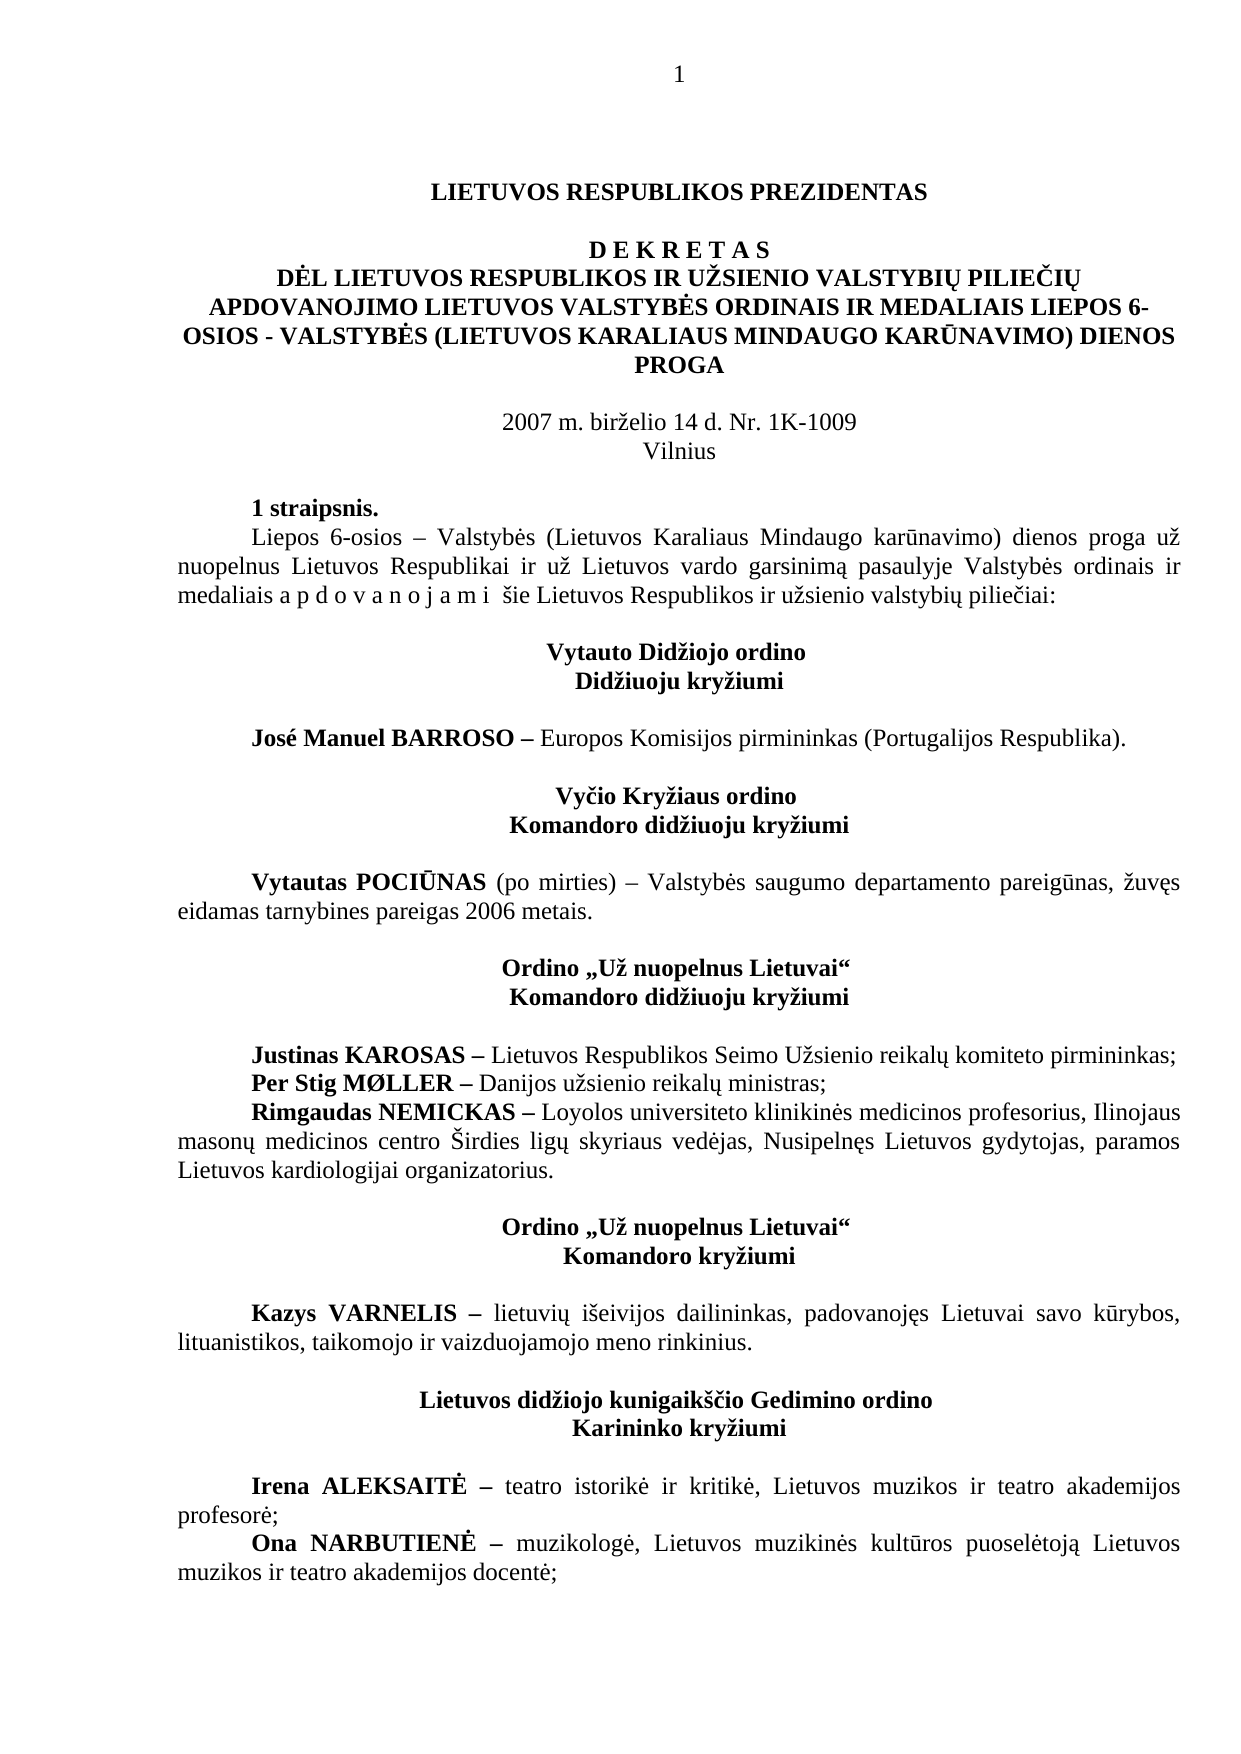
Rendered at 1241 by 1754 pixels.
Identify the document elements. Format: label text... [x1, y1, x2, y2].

text Irena ALEKSAITĖ – teatro istorikė ir kritikė, Lietuvos muzikos ir teatro akademijos profesorė; [177, 1471, 1181, 1528]
text Ordino „Už nuopelnus Lietuvai“ [177, 1212, 1181, 1241]
text Vytautas POCIŪNAS (po mirties) – Valstybės saugumo departamento pareigūnas, žuvęs eidamas tarnybines pareigas 2006 metais. [177, 867, 1181, 925]
text DĖL LIETUVOS RESPUBLIKOS IR UŽSIENIO VALSTYBIŲ PILIEČIŲ APDOVANOJIMO LIETUVOS VALSTYBĖS ORDINAIS IR MEDALIAIS LIEPOS 6-OSIOS - VALSTYBĖS (LIETUVOS KARALIAUS MINDAUGO KARŪNAVIMO) DIENOS PROGA [177, 263, 1181, 378]
text Komandoro didžiuoju kryžiumi [177, 982, 1181, 1011]
text Ona NARBUTIENĖ – muzikologė, Lietuvos muzikinės kultūros puoselėtoją Lietuvos muzikos ir teatro akademijos docentė; [177, 1528, 1181, 1586]
text 2007 m. birželio 14 d. Nr. 1K-1009 [177, 407, 1181, 436]
text Vilnius [177, 436, 1181, 465]
text Didžiuoju kryžiumi [177, 666, 1181, 695]
text Justinas KAROSAS – Lietuvos Respublikos Seimo Užsienio reikalų komiteto pirmininkas; [177, 1040, 1181, 1068]
text Ordino „Už nuopelnus Lietuvai“ [177, 953, 1181, 982]
text Komandoro didžiuoju kryžiumi [177, 810, 1181, 838]
text LIETUVOS RESPUBLIKOS PREZIDENTAS [177, 177, 1181, 206]
text D E K R E T A S [177, 235, 1181, 263]
text José Manuel BARROSO – Europos Komisijos pirmininkas (Portugalijos Respublika). [177, 723, 1181, 752]
text 1 straipsnis. [177, 493, 1181, 522]
text Lietuvos didžiojo kunigaikščio Gedimino ordino [177, 1385, 1181, 1413]
text Per Stig MØLLER – Danijos užsienio reikalų ministras; [177, 1068, 1181, 1097]
text Vytauto Didžiojo ordino [177, 637, 1181, 666]
text Komandoro kryžiumi [177, 1241, 1181, 1270]
text Kazys VARNELIS – lietuvių išeivijos dailininkas, padovanojęs Lietuvai savo kūrybos, lituanistikos, taikomojo ir vaizduojamojo meno rinkinius. [177, 1298, 1181, 1356]
text Karininko kryžiumi [177, 1413, 1181, 1442]
text Liepos 6-osios – Valstybės (Lietuvos Karaliaus Mindaugo karūnavimo) dienos proga už nuopelnus Lietuvos Respublikai ir už Lietuvos vardo garsinimą pasaulyje Valstybės ordinais ir medaliais apdovanojami šie Lietuvos Respublikos ir užsienio valstybių piliečiai: [177, 522, 1181, 608]
text Vyčio Kryžiaus ordino [177, 781, 1181, 810]
text Rimgaudas NEMICKAS – Loyolos universiteto klinikinės medicinos profesorius, Ilinojaus masonų medicinos centro Širdies ligų skyriaus vedėjas, Nusipelnęs Lietuvos gydytojas, paramos Lietuvos kardiologijai organizatorius. [177, 1097, 1181, 1183]
